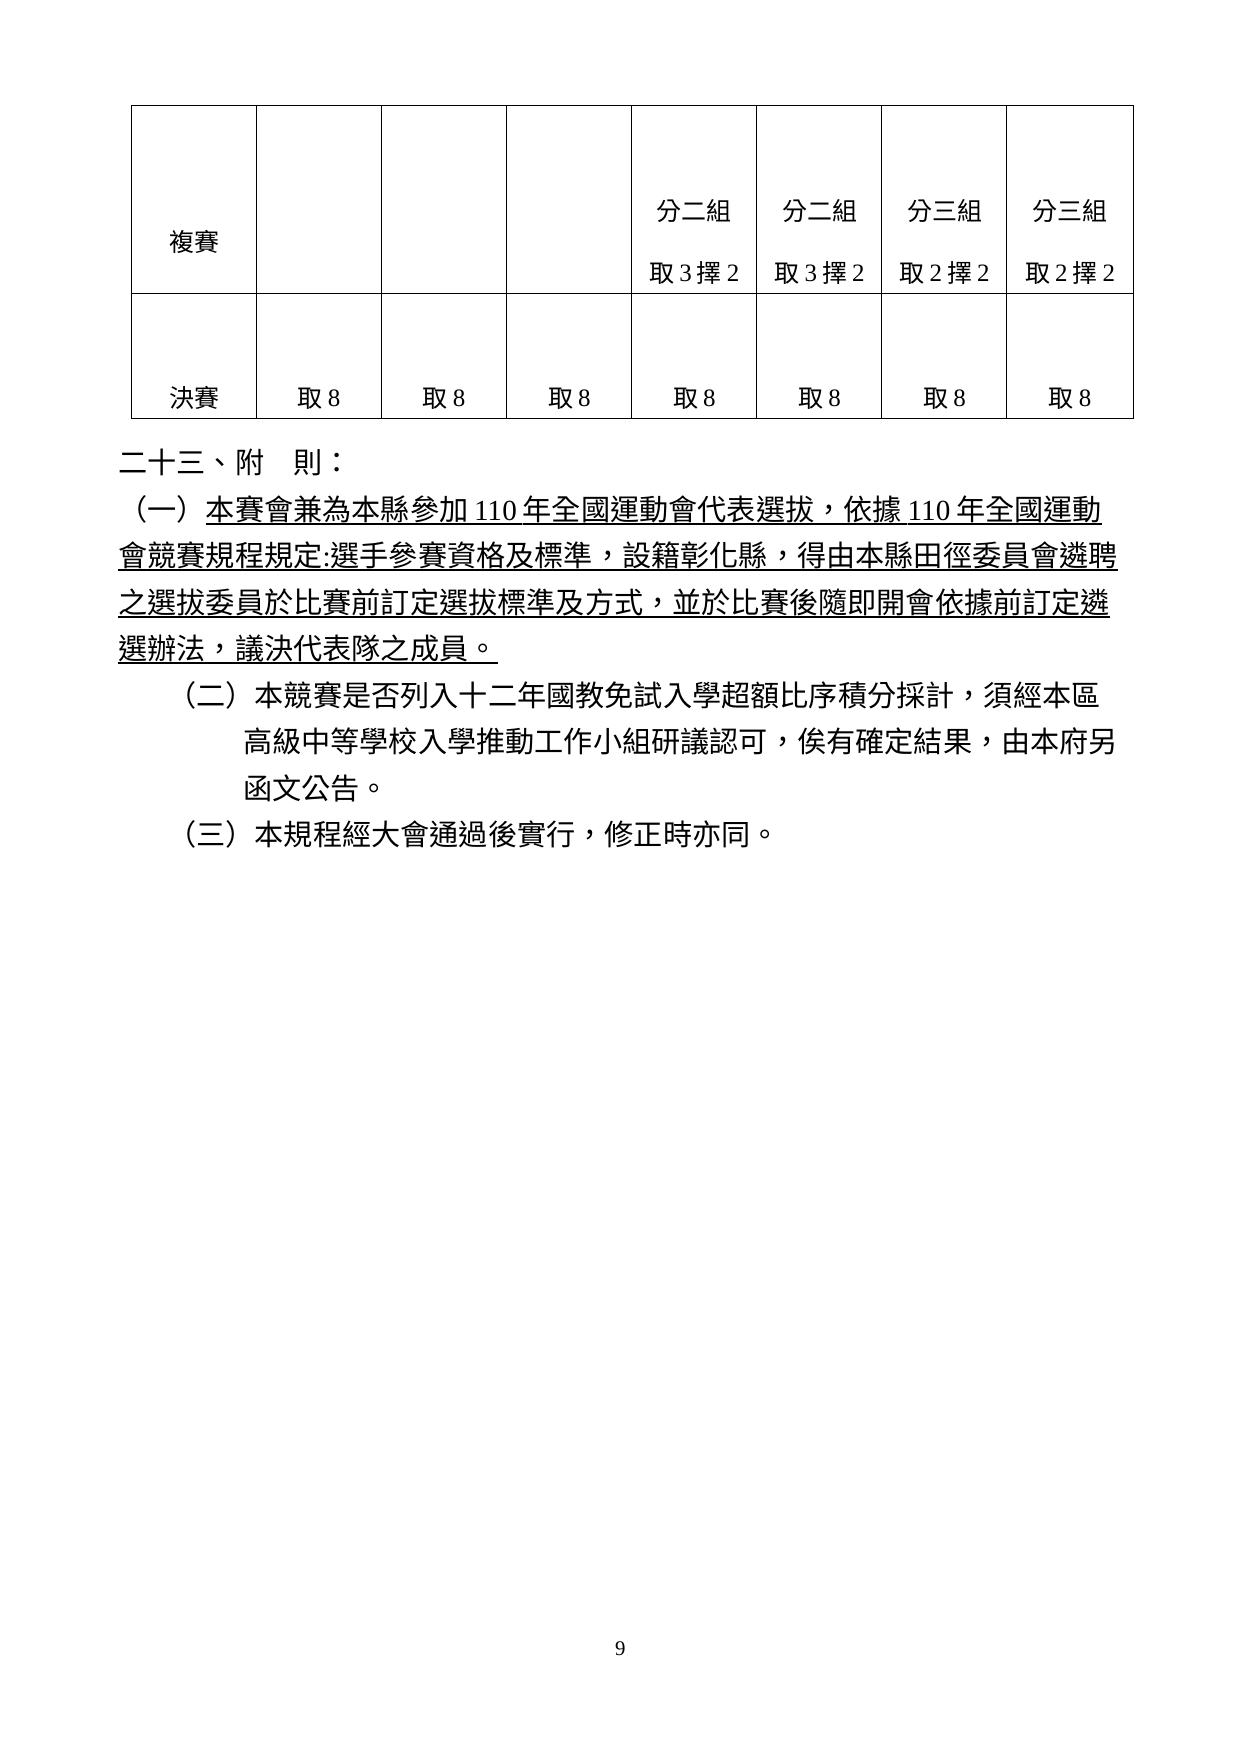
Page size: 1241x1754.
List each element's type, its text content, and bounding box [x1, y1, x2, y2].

table_cell 取8 [507, 294, 631, 418]
table_cell [507, 106, 631, 293]
table_cell 分二組 取3擇2 [632, 106, 756, 293]
text （三）本規程經大會通過後實行，修正時亦同。 [160, 812, 1122, 854]
table_cell 取8 [757, 294, 881, 418]
text 二十三、附 則： [118, 440, 1122, 482]
table_cell 取8 [257, 294, 381, 418]
text （二）本競賽是否列入十二年國教免試入學超額比序積分採計，須經本區 高級中等學校入學推動工作小組研議認可，俟有確定結果，由本府另函文公告。 [160, 672, 1122, 807]
table_cell 取8 [382, 294, 506, 418]
table_cell 分三組 取2擇2 [1007, 106, 1133, 293]
table_cell 複賽 [132, 106, 256, 293]
list 本賽會兼為本縣參加110年全國運動會代表選拔，依據110年全國運動會競賽規程規定:選手參賽資格及標準，設籍彰化縣，得由本縣田徑委員會遴聘之選拔委員於比賽前訂定選拔標準及方式，並於比賽後隨即開會依據前訂定遴選辦法，議決代表隊之成員。 [118, 486, 1122, 668]
table_cell 決賽 [132, 294, 256, 418]
table_cell [382, 106, 506, 293]
table_cell 分二組 取3擇2 [757, 106, 881, 293]
table_cell 分三組 取2擇2 [882, 106, 1006, 293]
table_cell 取8 [882, 294, 1006, 418]
table_cell 取8 [1007, 294, 1133, 418]
table_cell [257, 106, 381, 293]
table_cell 取8 [632, 294, 756, 418]
